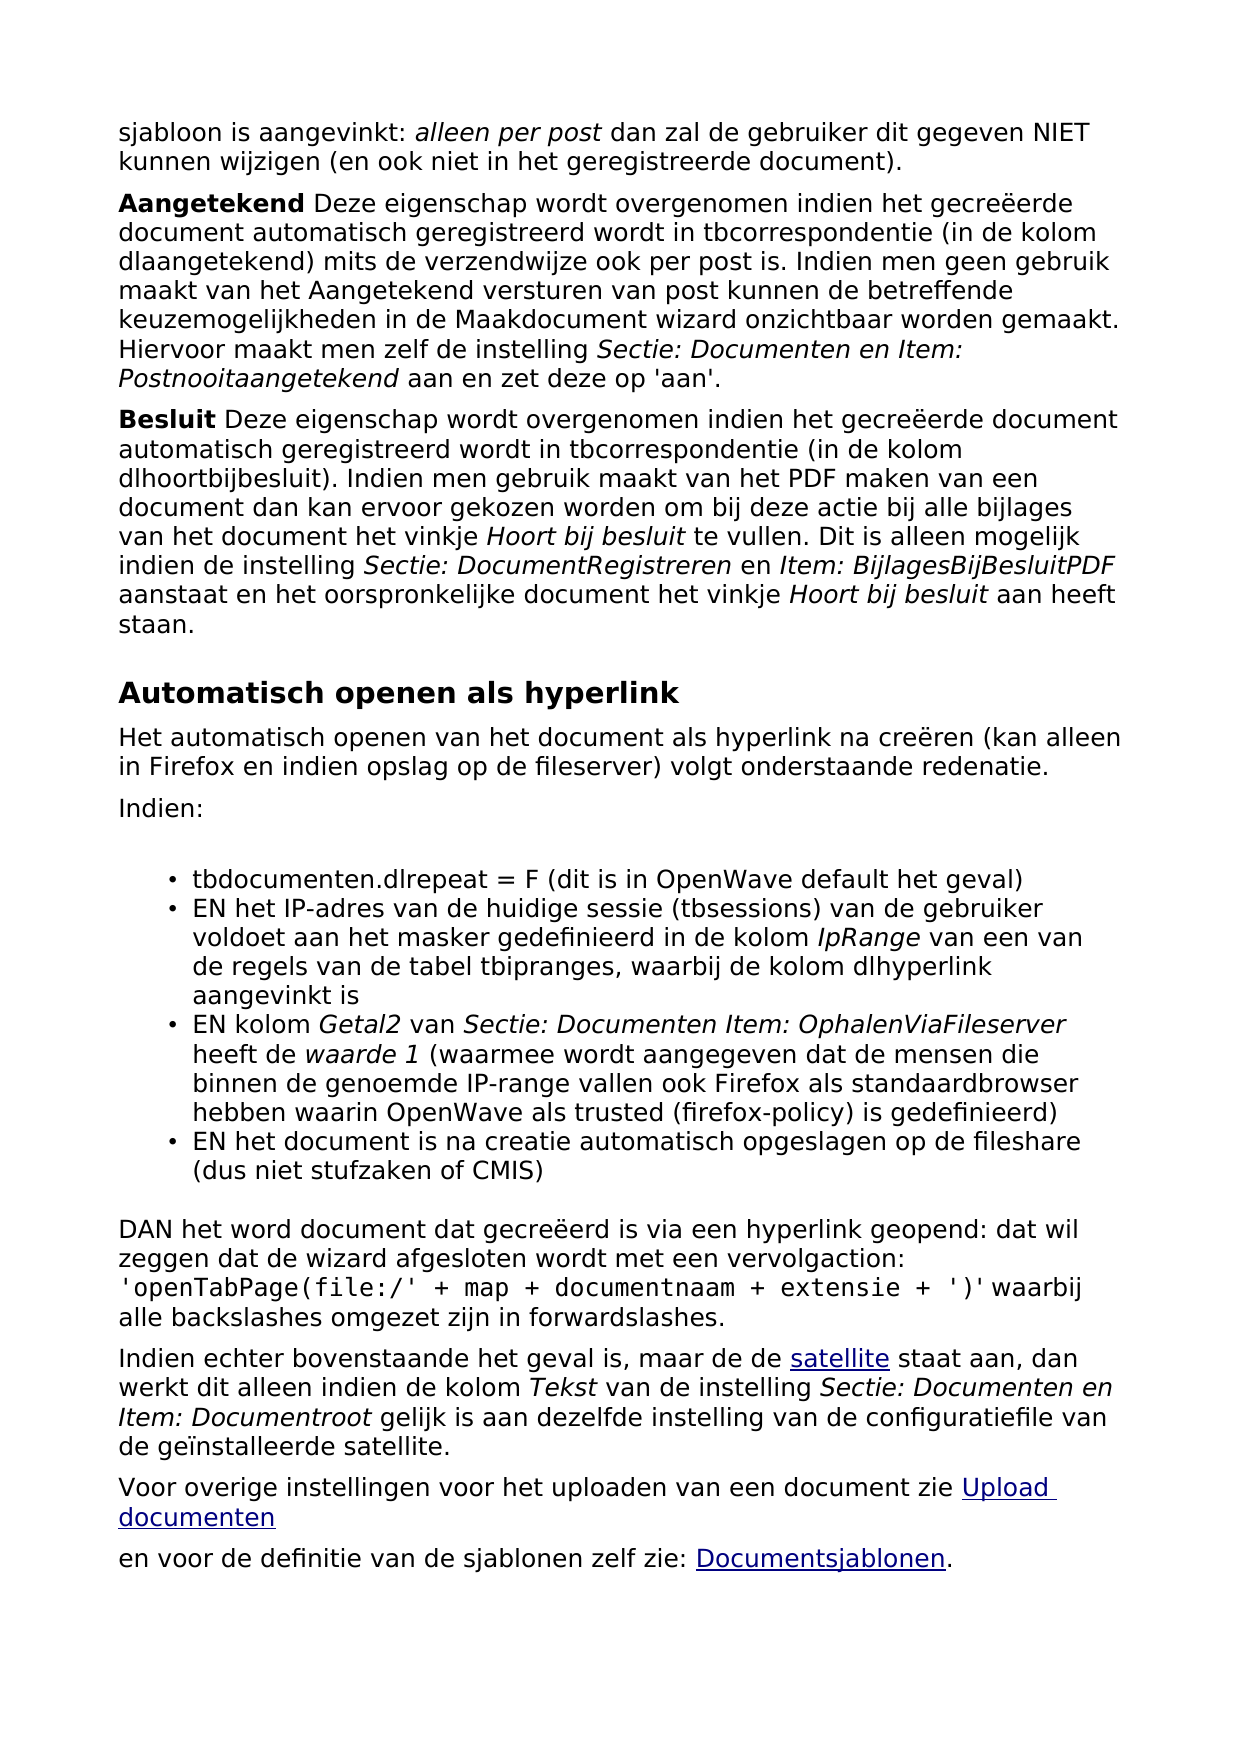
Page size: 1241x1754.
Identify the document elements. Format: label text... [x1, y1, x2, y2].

list EN het IP-adres van de huidige sessie (tbsessions) van de gebruiker voldoet aan het masker gedefinieerd in de kolom IpRange van een van de regels van de tabel tbipranges, waarbij de kolom dlhyperlink aangevinkt is [177, 894, 1122, 1011]
text Indien echter bovenstaande het geval is, maar de de satellite staat aan, dan werkt dit alleen indien de kolom Tekst van de instelling Sectie: Documenten en Item: Documentroot gelijk is aan dezelfde instelling van de configuratiefile van de geïnstalleerde satellite. [118, 1344, 1122, 1461]
text DAN het word document dat gecreëerd is via een hyperlink geopend: dat wil zeggen dat de wizard afgesloten wordt met een vervolgaction: 'openTabPage(file:/' + map + documentnaam + extensie + ')' waarbij alle backslashes omgezet zijn in forwardslashes. [118, 1215, 1122, 1332]
text sjabloon is aangevinkt: alleen per post dan zal de gebruiker dit gegeven NIET kunnen wijzigen (en ook niet in het geregistreerde document). [118, 118, 1122, 176]
list EN het document is na creatie automatisch opgeslagen op de fileshare (dus niet stufzaken of CMIS) [177, 1127, 1122, 1186]
list EN kolom Getal2 van Sectie: Documenten Item: OphalenViaFileserver heeft de waarde 1 (waarmee wordt aangegeven dat de mensen die binnen de genoemde IP-range vallen ook Firefox als standaardbrowser hebben waarin OpenWave als trusted (firefox-policy) is gedefinieerd) [177, 1011, 1122, 1127]
subtitle Automatisch openen als hyperlink [118, 676, 1122, 710]
list tbdocumenten.dlrepeat = F (dit is in OpenWave default het geval) [177, 865, 1122, 894]
text Indien: [118, 794, 1122, 823]
text Aangetekend Deze eigenschap wordt overgenomen indien het gecreëerde document automatisch geregistreerd wordt in tbcorrespondentie (in de kolom dlaangetekend) mits de verzendwijze ook per post is. Indien men geen gebruik maakt van het Aangetekend versturen van post kunnen de betreffende keuzemogelijkheden in de Maakdocument wizard onzichtbaar worden gemaakt. Hiervoor maakt men zelf de instelling Sectie: Documenten en Item: Postnooitaangetekend aan en zet deze op 'aan'. [118, 189, 1122, 393]
text Voor overige instellingen voor het uploaden van een document zie Upload documenten [118, 1473, 1122, 1532]
text Besluit Deze eigenschap wordt overgenomen indien het gecreëerde document automatisch geregistreerd wordt in tbcorrespondentie (in de kolom dlhoortbijbesluit). Indien men gebruik maakt van het PDF maken van een document dan kan ervoor gekozen worden om bij deze actie bij alle bijlages van het document het vinkje Hoort bij besluit te vullen. Dit is alleen mogelijk indien de instelling Sectie: DocumentRegistreren en Item: BijlagesBijBesluitPDF aanstaat en het oorspronkelijke document het vinkje Hoort bij besluit aan heeft staan. [118, 406, 1122, 639]
text en voor de definitie van de sjablonen zelf zie: Documentsjablonen. [118, 1544, 1122, 1573]
text Het automatisch openen van het document als hyperlink na creëren (kan alleen in Firefox en indien opslag op de fileserver) volgt onderstaande redenatie. [118, 723, 1122, 781]
